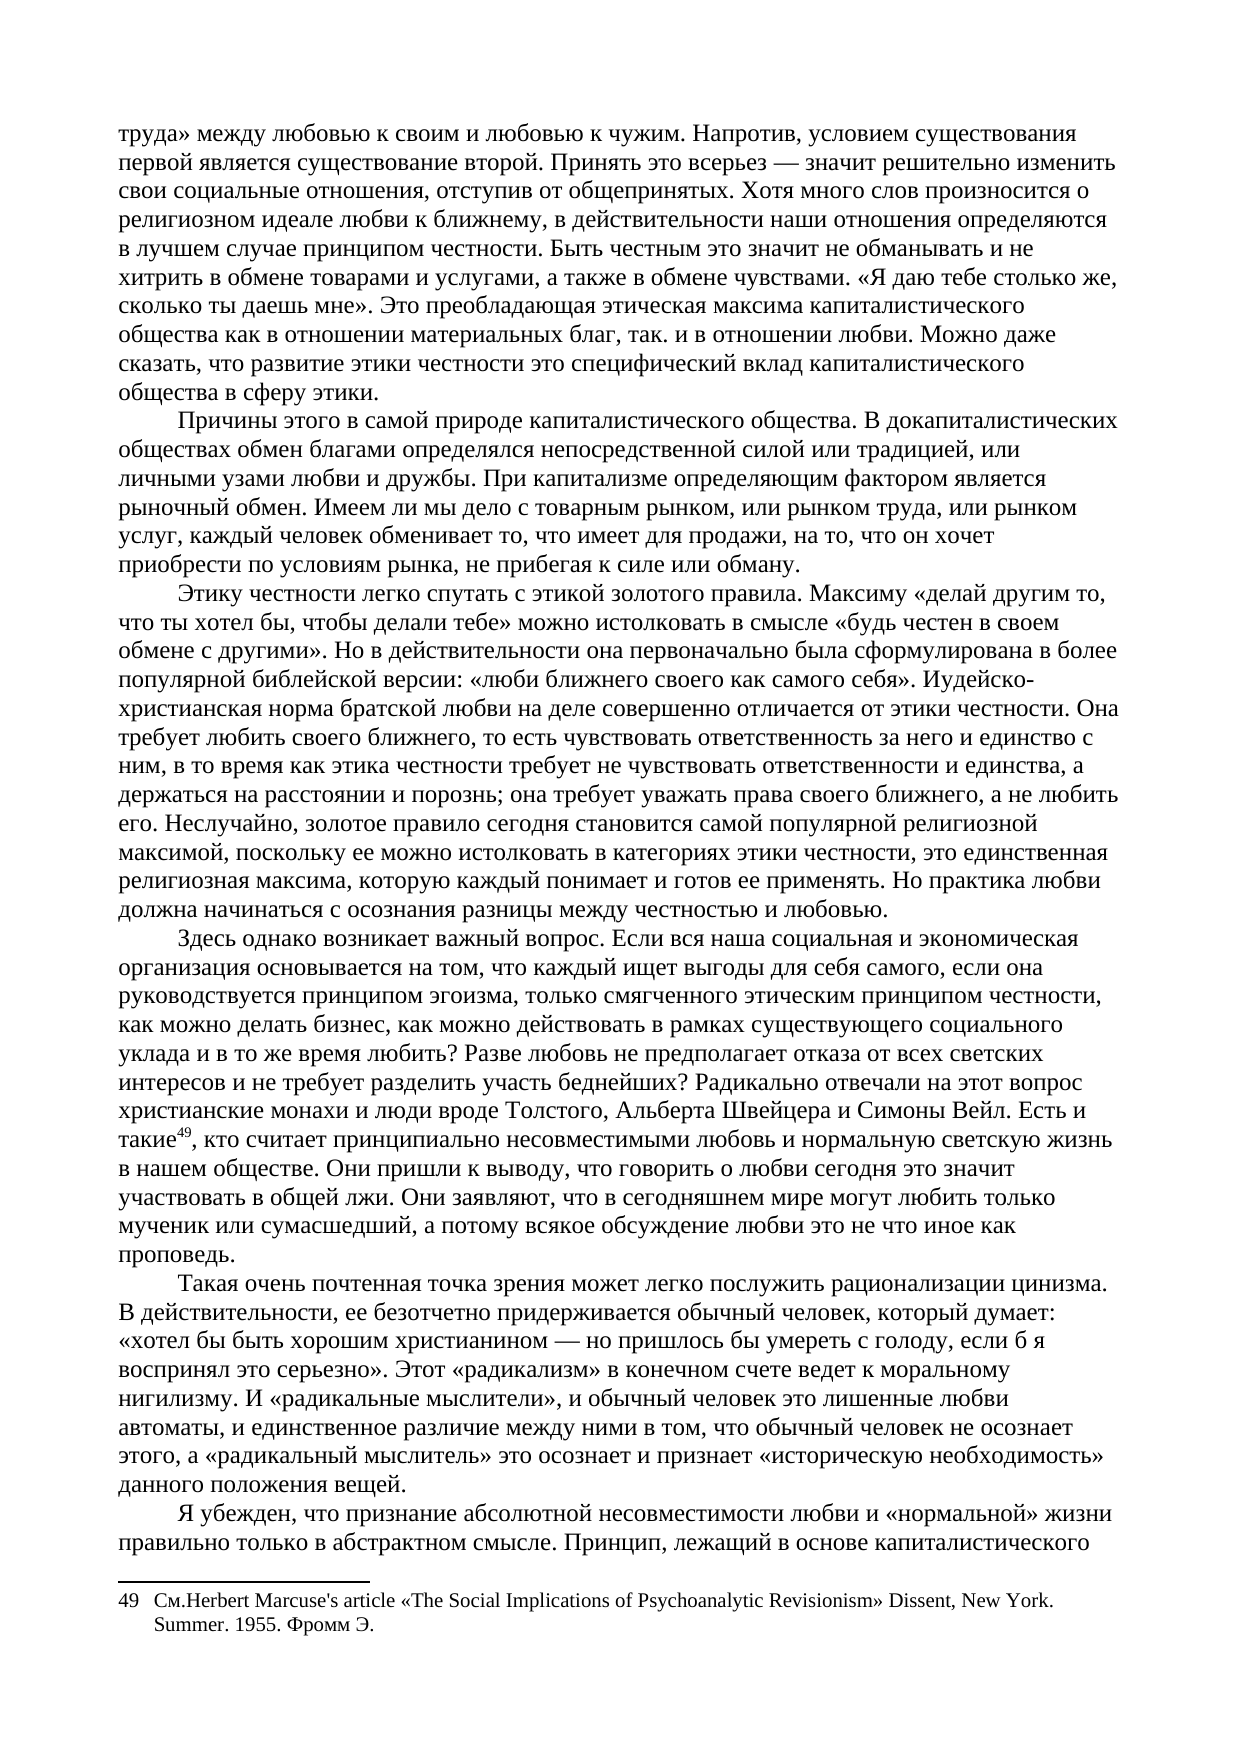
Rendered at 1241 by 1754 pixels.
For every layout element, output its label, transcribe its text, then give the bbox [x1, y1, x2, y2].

text труда» между любовью к своим и любовью к чужим. Напротив, условием существования первой является существование второй. Принять это всерьез — значит решительно изменить свои социальные отношения, отступив от общепринятых. Хотя много слов произносится о религиозном идеале любви к ближнему, в действительности наши отношения определяются в лучшем случае принципом честности. Быть честным это значит не обманывать и не хитрить в обмене товарами и услугами, а также в обмене чувствами. «Я даю тебе столько же, сколько ты даешь мне». Это преобладающая этическая максима капиталистического общества как в отношении материальных благ, так. и в отношении любви. Можно даже сказать, что развитие этики честности это специфический вклад капиталистического общества в сферу этики. [118, 118, 1122, 406]
text Этику честности легко спутать с этикой золотого правила. Максиму «делай другим то, что ты хотел бы, чтобы делали тебе» можно истолковать в смысле «будь честен в своем обмене с другими». Но в действительности она первоначально была сформулирована в более популярной библейской версии: «люби ближнего своего как самого себя». Иудейско-христианская норма братской любви на деле совершенно отличается от этики честности. Она требует любить своего ближнего, то есть чувствовать ответственность за него и единство с ним, в то время как этика честности требует не чувствовать ответственности и единства, а держаться на расстоянии и порознь; она требует уважать права своего ближнего, а не любить его. Неслучайно, золотое правило сегодня становится самой популярной религиозной максимой, поскольку ее можно истолковать в категориях этики честности, это единственная религиозная максима, которую каждый понимает и готов ее применять. Но практика любви должна начинаться с осознания разницы между честностью и любовью. [118, 578, 1122, 923]
text См.Herbert Marcuse's article «The Social Implications of Psychoanalytic Revisionism» Dissent, New York. Summer. 1955. Фромм Э. [118, 1588, 1122, 1636]
text Здесь однако возникает важный вопрос. Если вся наша социальная и экономическая организация основывается на том, что каждый ищет выгоды для себя самого, если она руководствуется принципом эгоизма, только смягченного этическим принципом честности, как можно делать бизнес, как можно действовать в рамках существующего социального уклада и в то же время любить? Разве любовь не предполагает отказа от всех светских интересов и не требует разделить участь беднейших? Радикально отвечали на этот вопрос христианские монахи и люди вроде Толстого, Альберта Швейцера и Симоны Вейл. Есть и такие, кто считает принципиально несовместимыми любовь и нормальную светскую жизнь в нашем обществе. Они пришли к выводу, что говорить о любви сегодня это значит участвовать в общей лжи. Они заявляют, что в сегодняшнем мире могут любить только мученик или сумасшедший, а потому всякое обсуждение любви это не что иное как проповедь. [118, 923, 1122, 1268]
text Такая очень почтенная точка зрения может легко послужить рационализации цинизма. В действительности, ее безотчетно придерживается обычный человек, который думает: «хотел бы быть хорошим христианином — но пришлось бы умереть с голоду, если б я воспринял это серьезно». Этот «радикализм» в конечном счете ведет к моральному нигилизму. И «радикальные мыслители», и обычный человек это лишенные любви автоматы, и единственное различие между ними в том, что обычный человек не осознает этого, а «радикальный мыслитель» это осознает и признает «историческую необходимость» данного положения вещей. [118, 1268, 1122, 1498]
text Я убежден, что признание абсолютной несовместимости любви и «нормальной» жизни правильно только в абстрактном смысле. Принцип, лежащий в основе капиталистического [118, 1498, 1122, 1556]
text Причины этого в самой природе капиталистического общества. В докапиталистических обществах обмен благами определялся непосредственной силой или традицией, или личными узами любви и дружбы. При капитализме определяющим фактором является рыночный обмен. Имеем ли мы дело с товарным рынком, или рынком труда, или рынком услуг, каждый человек обменивает то, что имеет для продажи, на то, что он хочет приобрести по условиям рынка, не прибегая к силе или обману. [118, 406, 1122, 578]
